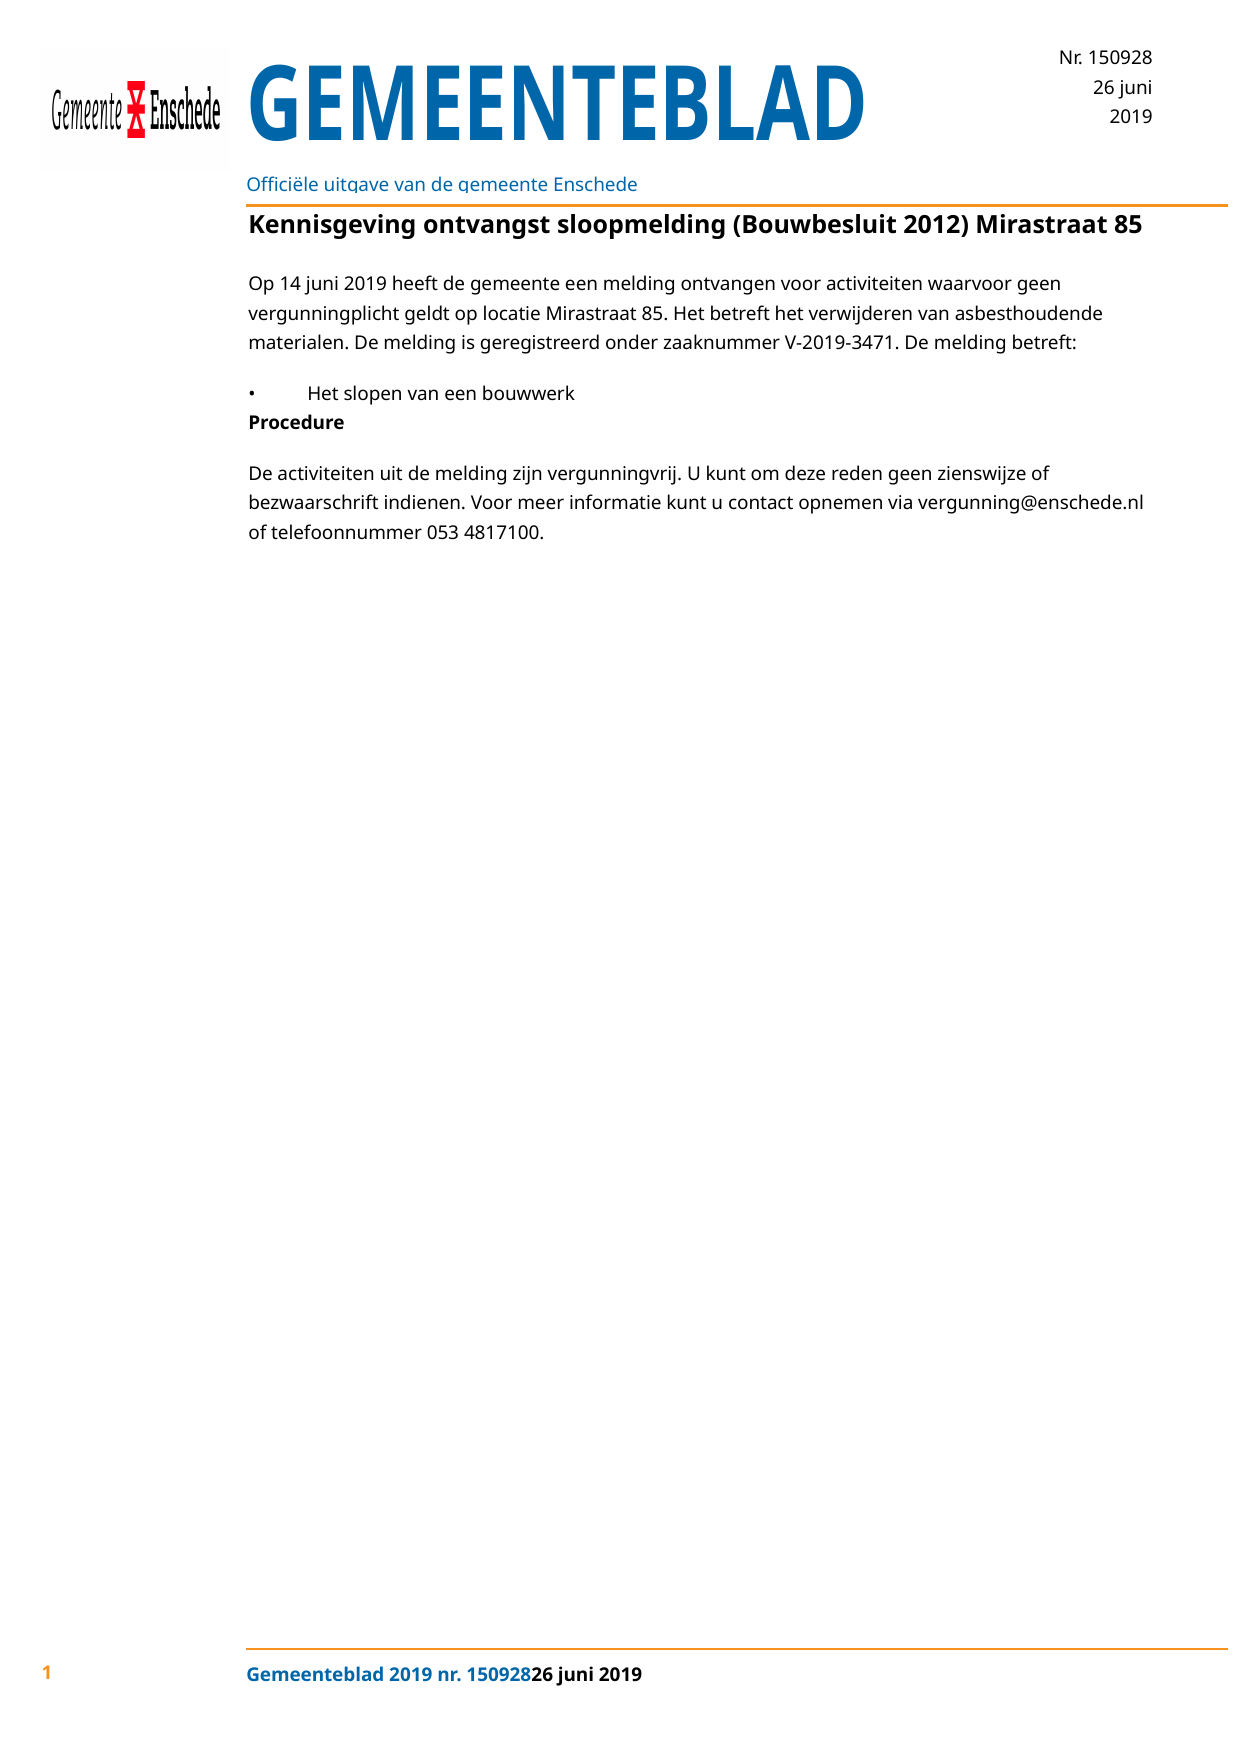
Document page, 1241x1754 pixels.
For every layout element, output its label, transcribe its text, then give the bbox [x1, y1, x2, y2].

list Het slopen van een bouwwerk [248, 380, 1152, 406]
text Procedure [248, 409, 1152, 435]
text Kennisgeving ontvangst sloopmelding (Bouwbesluit 2012) Mirastraat 85 [248, 207, 1152, 241]
text De activiteiten uit de melding zijn vergunningvrij. U kunt om deze reden geen zienswijze of bezwaarschrift indienen. Voor meer informatie kunt u contact opnemen via vergunning@enschede.nl of telefoonnummer 053 4817100. [248, 460, 1152, 545]
text Op 14 juni 2019 heeft de gemeente een melding ontvangen voor activiteiten waarvoor geen vergunningplicht geldt op locatie Mirastraat 85. Het betreft het verwijderen van asbesthoudende materialen. De melding is geregistreerd onder zaaknummer V-2019-3471. De melding betreft: [248, 270, 1152, 355]
picture [41, 47, 231, 172]
